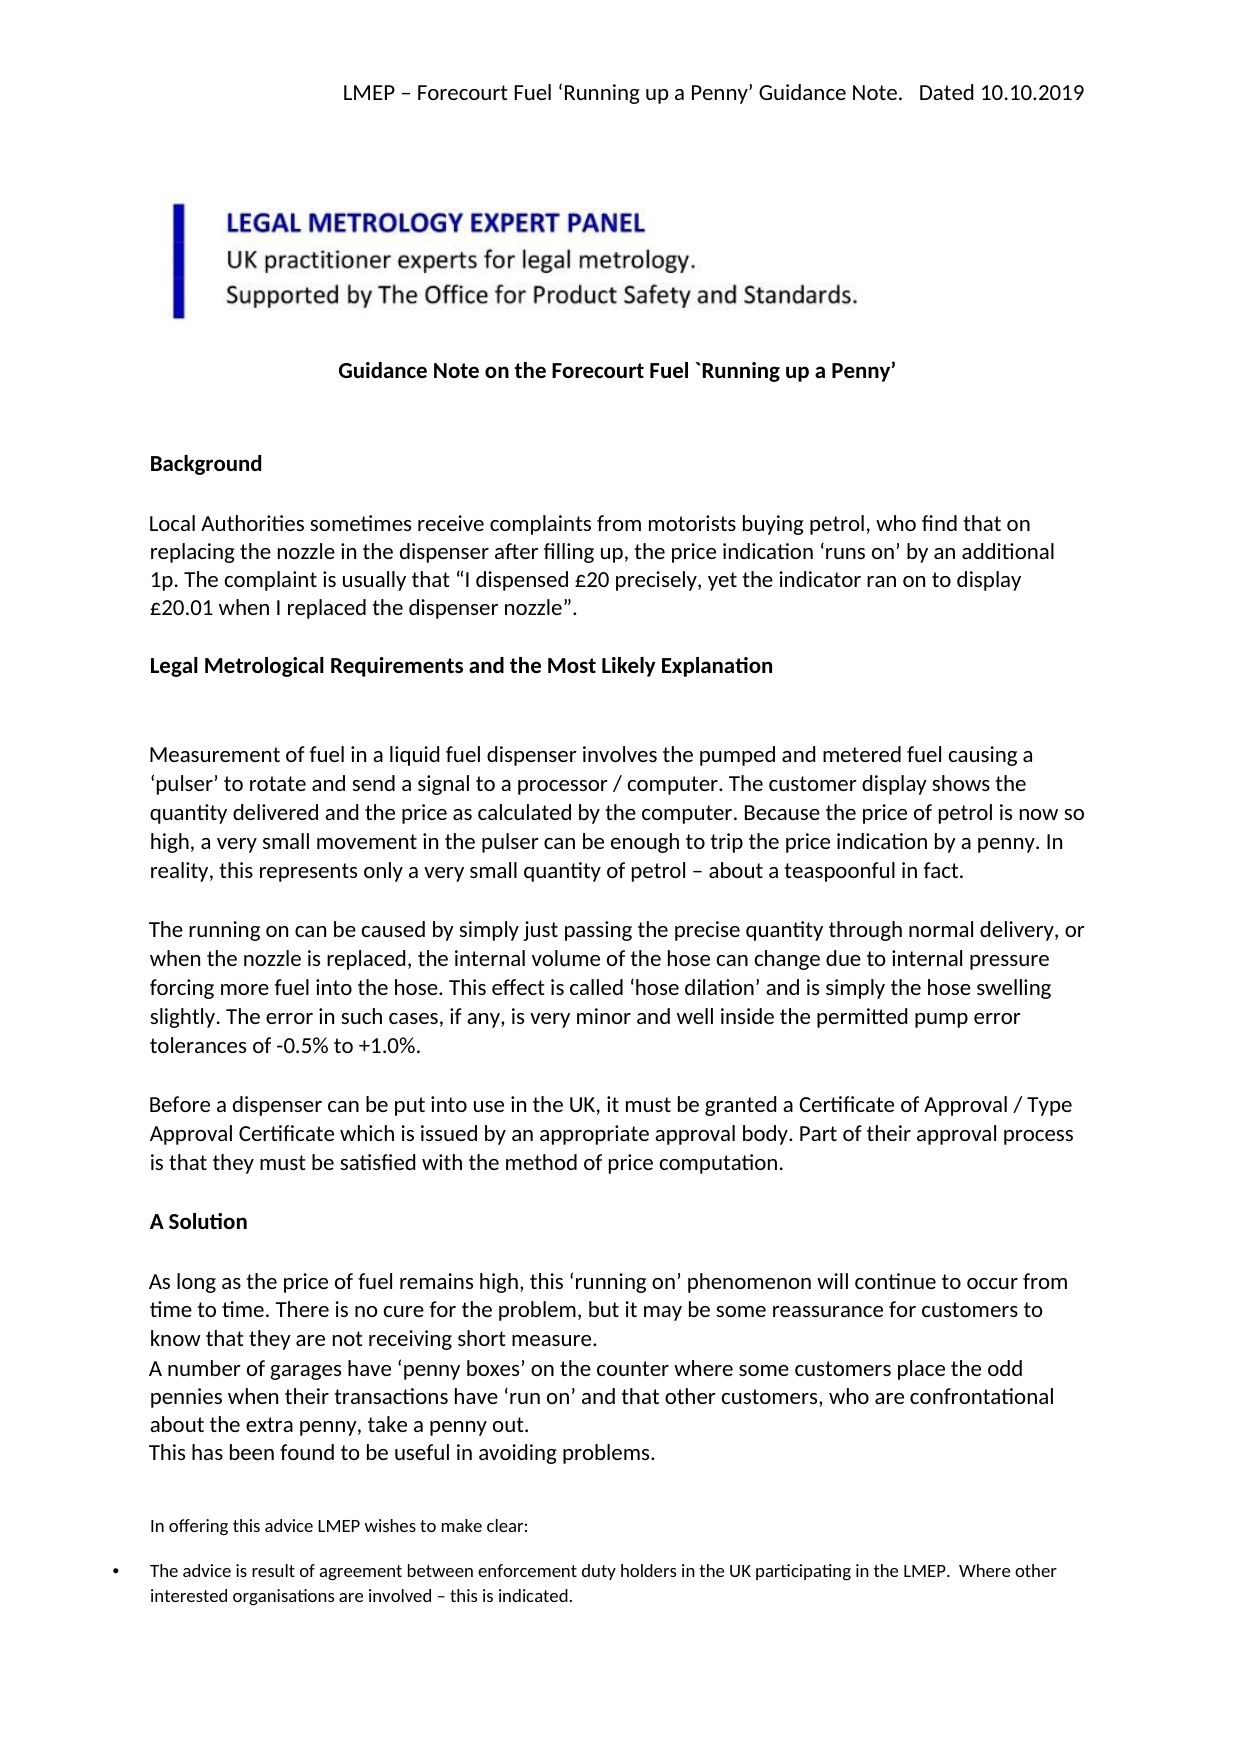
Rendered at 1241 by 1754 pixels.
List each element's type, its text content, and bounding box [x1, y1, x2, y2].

subtitle Background [149, 449, 1091, 477]
text The running on can be caused by simply just passing the precise quantity through normal delivery, or when the nozzle is replaced, the internal volume of the hose can change due to internal pressure forcing more fuel into the hose. This effect is called ‘hose dilation’ and is simply the hose swelling slightly. The error in such cases, if any, is very minor and well inside the permitted pump error tolerances of -0.5% to +1.0%. [148, 915, 1091, 1059]
text LMEP – Forecourt Fuel ‘Running up a Penny’ Guidance Note. Dated 10.10.2019 [150, 78, 1091, 106]
text Local Authorities sometimes receive complaints from motorists buying petrol, who find that on replacing the nozzle in the dispenser after filling up, the price indication ‘runs on’ by an additional 1p. The complaint is usually that “I dispensed £20 precisely, yet the indicator ran on to display £20.01 when I replaced the dispenser nozzle”. [148, 509, 1091, 621]
list The advice is result of agreement between enforcement duty holders in the UK participating in the LMEP. Where other interested organisations are involved – this is indicated. [112, 1559, 1091, 1607]
text In offering this advice LMEP wishes to make clear: [150, 1514, 1091, 1537]
text A number of garages have ‘penny boxes’ on the counter where some customers place the odd pennies when their transactions have ‘run on’ and that other customers, who are confrontational about the extra penny, take a penny out. [148, 1354, 1091, 1438]
text This has been found to be useful in avoiding problems. [148, 1438, 1091, 1466]
text Before a dispenser can be put into use in the UK, it must be granted a Certificate of Approval / Type Approval Certificate which is issued by an appropriate approval body. Part of their approval process is that they must be satisfied with the method of price computation. [148, 1090, 1091, 1176]
subtitle A Solution [149, 1207, 1091, 1235]
text Measurement of fuel in a liquid fuel dispenser involves the pumped and metered fuel causing a ‘pulser’ to rotate and send a signal to a processor / computer. The customer display shows the quantity delivered and the price as calculated by the computer. Because the price of petrol is now so high, a very small movement in the pulser can be enough to trip the price indication by a penny. In reality, this represents only a very small quantity of petrol – about a teaspoonful in fact. [148, 741, 1091, 884]
text Guidance Note on the Forecourt Fuel `Running up a Penny’ [150, 356, 1090, 384]
subtitle Legal Metrological Requirements and the Most Likely Explanation [149, 651, 1091, 679]
text As long as the price of fuel remains high, this ‘running on’ phenomenon will continue to occur from time to time. There is no cure for the problem, but it may be some reassurance for customers to know that they are not receiving short measure. [148, 1267, 1091, 1352]
